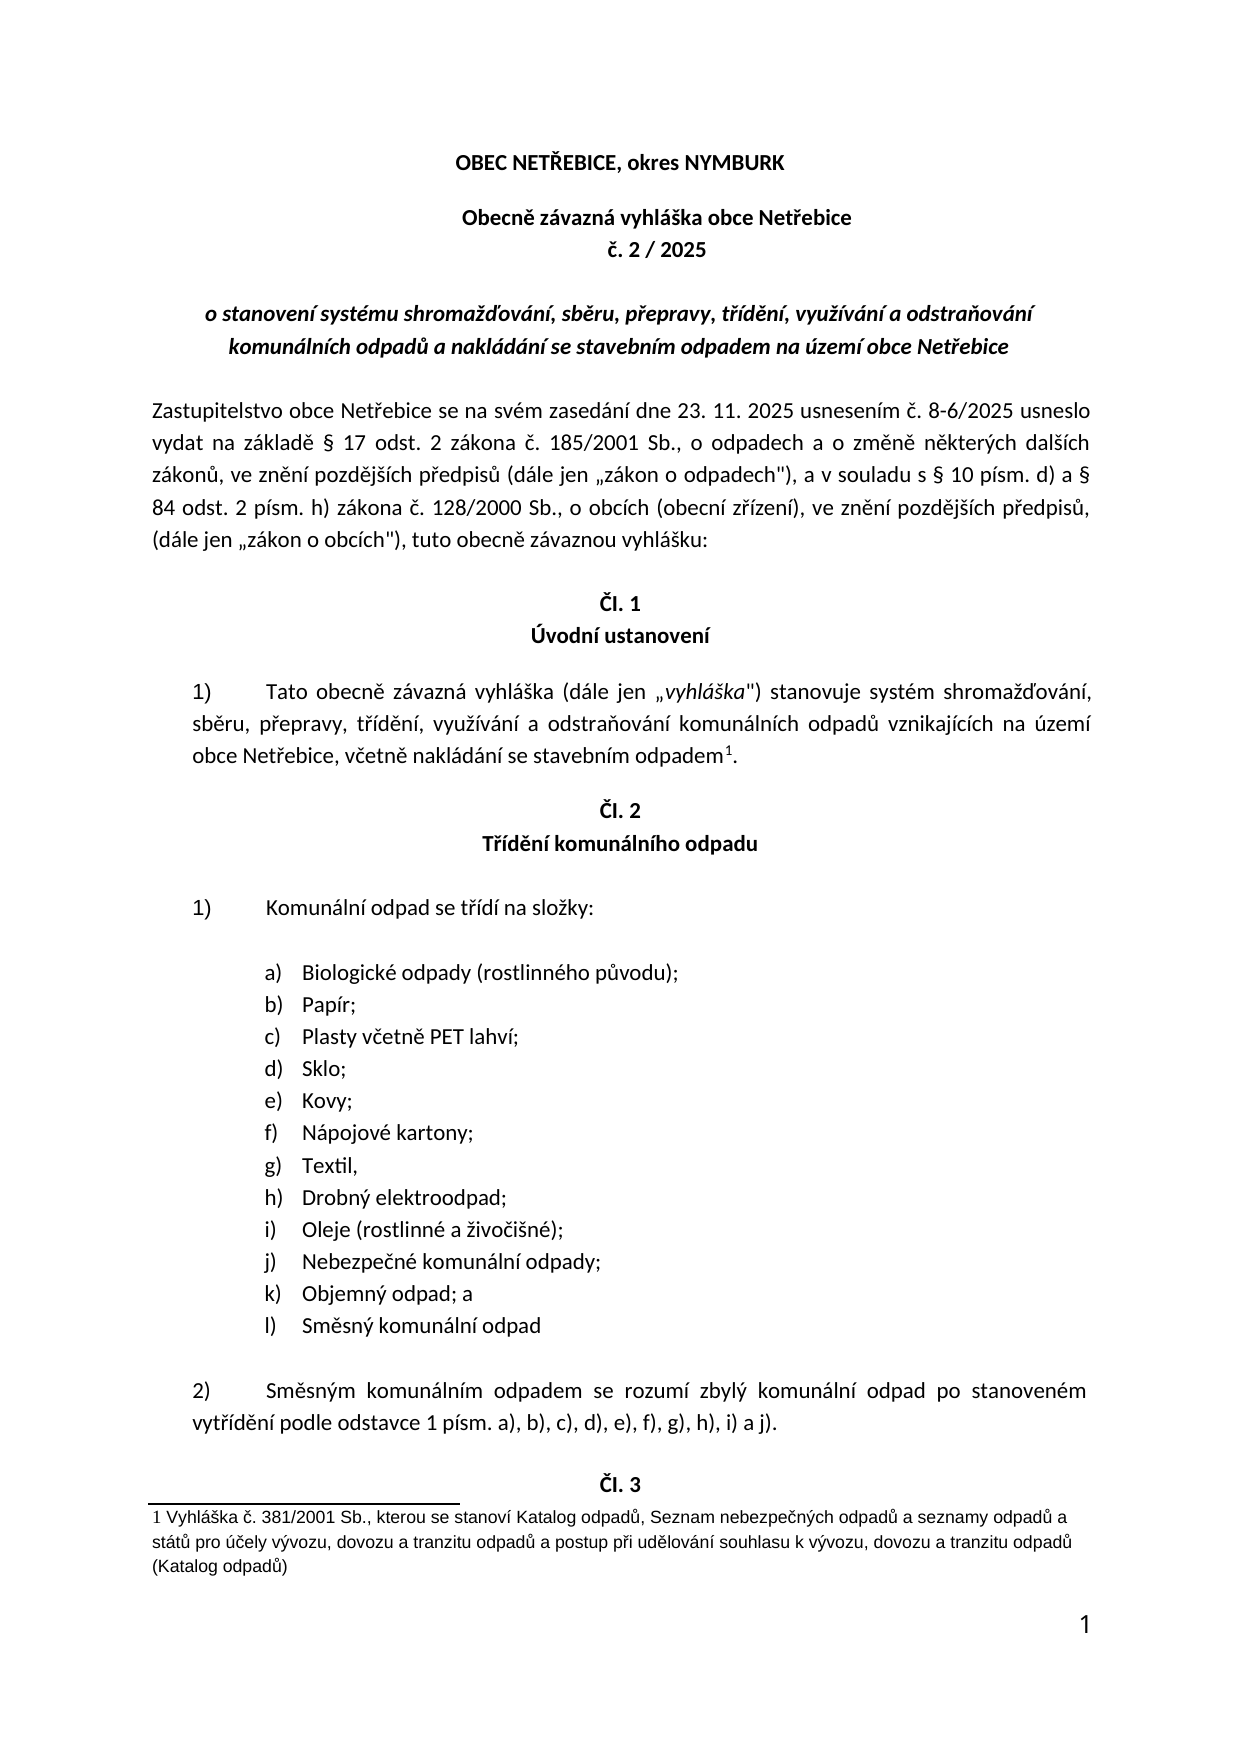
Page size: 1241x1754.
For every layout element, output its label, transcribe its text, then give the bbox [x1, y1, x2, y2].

list Papír; [264, 990, 1092, 1018]
text OBEC NETŘEBICE, okres NYMBURK [148, 148, 1092, 176]
list Biologické odpady (rostlinného původu); [264, 958, 1092, 986]
text ČI. 3 [148, 1470, 1092, 1498]
text ČI. 1 [148, 589, 1092, 617]
list Textil, [264, 1151, 1092, 1179]
text č. 2 / 2025 [221, 235, 1092, 263]
list Směsný komunální odpad [264, 1312, 1092, 1340]
list Nebezpečné komunální odpady; [264, 1247, 1092, 1275]
text ČI. 2 [148, 797, 1092, 825]
list Směsným komunálním odpadem se rozumí zbylý komunální odpad po stanoveném vytřídění podle odstavce 1 písm. a), b), c), d), e), f), g), h), i) a j). [192, 1376, 1088, 1436]
list Kovy; [264, 1086, 1092, 1114]
list Objemný odpad; a [264, 1279, 1092, 1307]
text Třídění komunálního odpadu [148, 829, 1092, 857]
text o stanovení systému shromažďování, sběru, přepravy, třídění, využívání a odstraňování komunálních odpadů a nakládání se stavebním odpadem na území obce Netřebice [148, 299, 1092, 360]
list Plasty včetně PET lahví; [264, 1022, 1092, 1050]
list Nápojové kartony; [264, 1118, 1092, 1147]
text Úvodní ustanovení [148, 621, 1092, 649]
list Sklo; [264, 1054, 1092, 1082]
text Zastupitelstvo obce Netřebice se na svém zasedání dne 23. 11. 2025 usnesením č. 8-6/2025 usneslo vydat na základě § 17 odst. 2 zákona č. 185/2001 Sb., o odpadech a o změně některých dalších zákonů, ve znění pozdějších předpisů (dále jen „zákon o odpadech"), a v souladu s § 10 písm. d) a § 84 odst. 2 písm. h) zákona č. 128/2000 Sb., o obcích (obecní zřízení), ve znění pozdějších předpisů, (dále jen „zákon o obcích"), tuto obecně závaznou vyhlášku: [152, 396, 1092, 553]
list Komunální odpad se třídí na složky: [192, 893, 1092, 921]
list Drobný elektroodpad; [264, 1183, 1092, 1211]
list Tato obecně závazná vyhláška (dále jen „vyhláška") stanovuje systém shromažďování, sběru, přepravy, třídění, využívání a odstraňování komunálních odpadů vznikajících na území obce Netřebice, včetně nakládání se stavebním odpadem. [192, 677, 1092, 769]
list Oleje (rostlinné a živočišné); [264, 1215, 1092, 1243]
text Obecně závazná vyhláška obce Netřebice [221, 203, 1092, 231]
list Vyhláška č. 381/2001 Sb., kterou se stanoví Katalog odpadů, Seznam nebezpečných odpadů a seznamy odpadů a států pro účely vývozu, dovozu a tranzitu odpadů a postup při udělování souhlasu k vývozu, dovozu a tranzitu odpadů (Katalog odpadů) [152, 1504, 1078, 1578]
